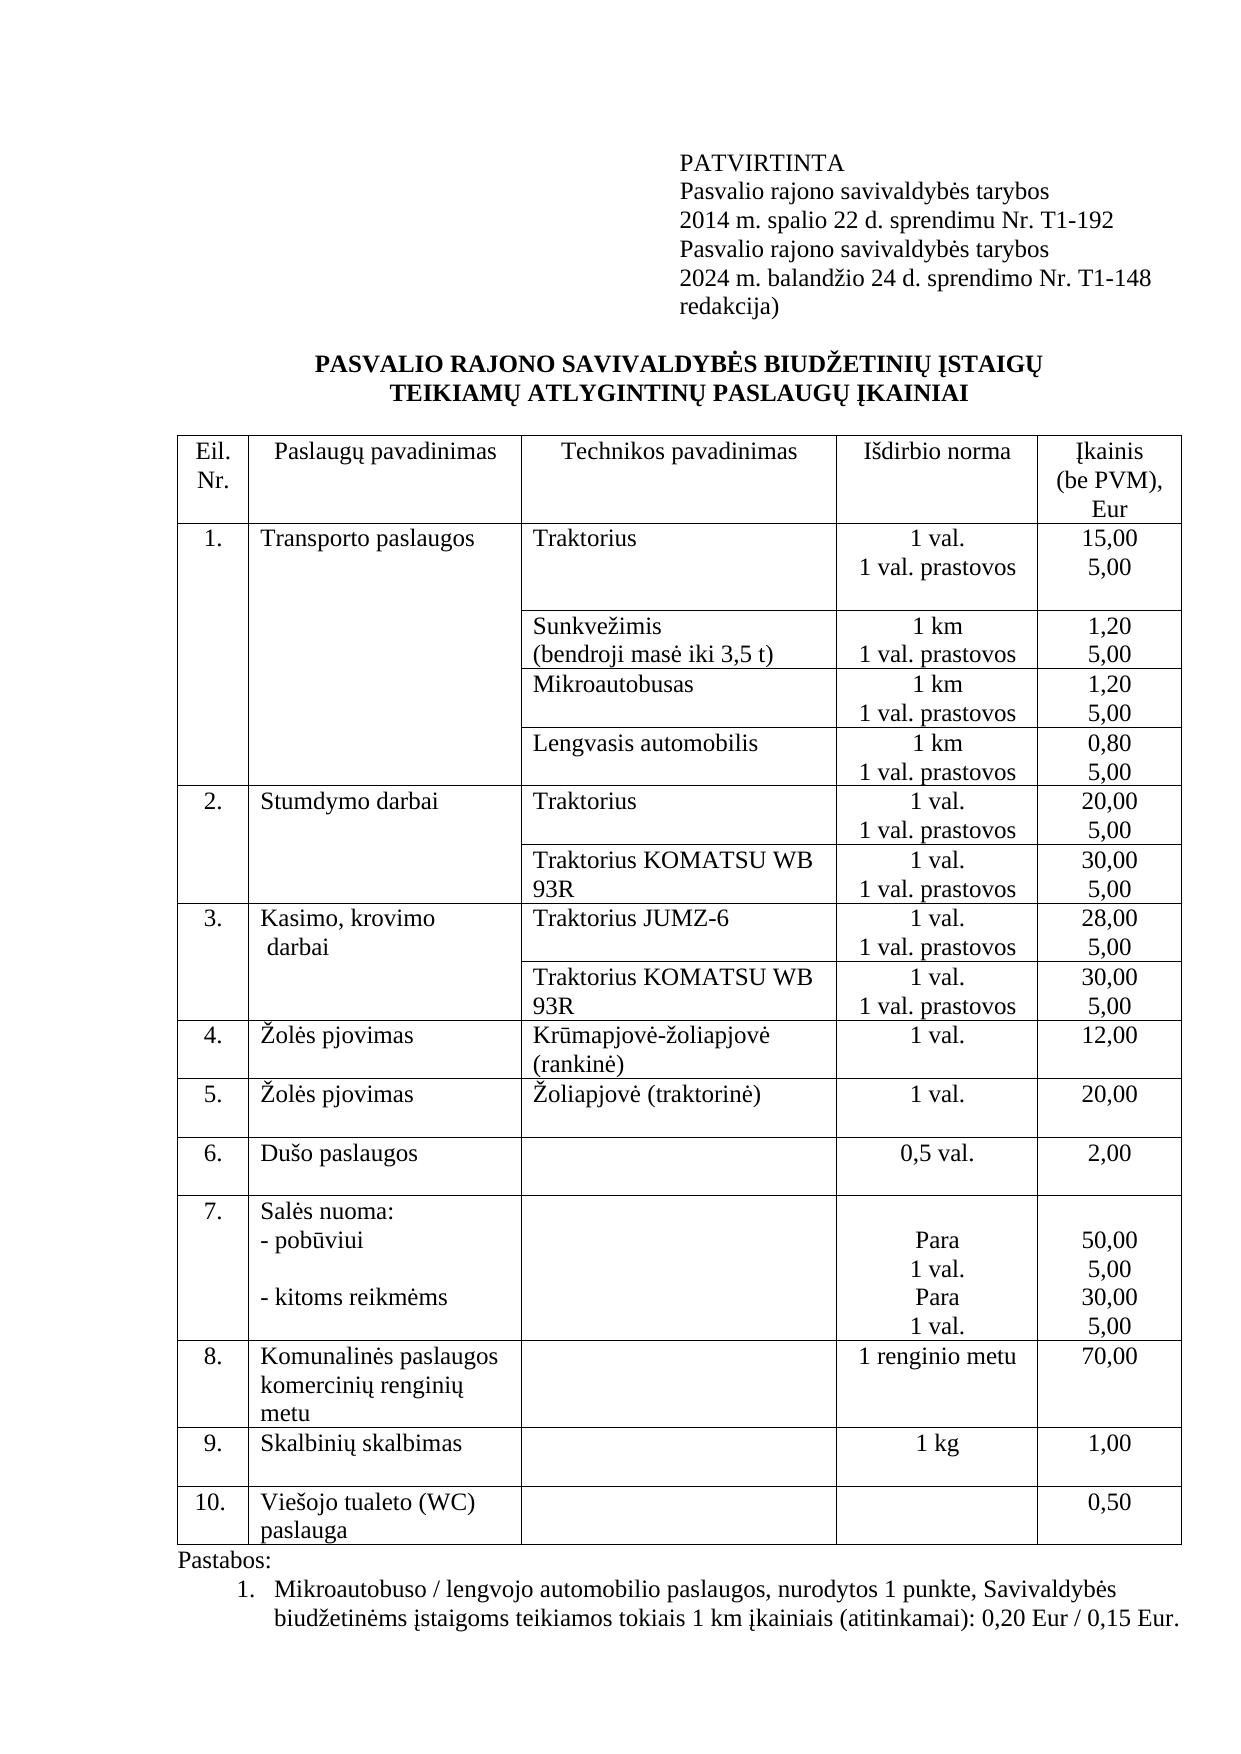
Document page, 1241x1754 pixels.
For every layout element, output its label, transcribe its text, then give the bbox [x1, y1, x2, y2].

table_cell 1 km 1 val. prastovos [837, 669, 1037, 727]
table_cell Kasimo, krovimo darbai [249, 904, 521, 1019]
table_cell Mikroautobusas [522, 669, 836, 727]
table_cell Stumdymo darbai [249, 786, 521, 902]
table_cell 1 val. 1 val. prastovos [837, 904, 1037, 961]
table_cell 1,20 5,00 [1038, 669, 1181, 727]
table_cell 8. [178, 1341, 248, 1427]
table_cell 1 kg [837, 1428, 1037, 1486]
table_cell [522, 1487, 836, 1544]
table_cell 1 km 1 val. prastovos [837, 728, 1037, 785]
table_cell 1 val. [837, 1079, 1037, 1137]
text TEIKIAMŲ ATLYGINTINŲ PASLAUGŲ ĮKAINIAI [177, 378, 1181, 406]
table_header Paslaugų pavadinimas [249, 436, 521, 522]
table_cell [522, 1138, 836, 1195]
table_cell 50,00 5,00 30,00 5,00 [1038, 1196, 1181, 1340]
table_cell [522, 1196, 836, 1340]
table_cell Žolės pjovimas [249, 1079, 521, 1137]
table_cell 1 val. [837, 1021, 1037, 1078]
table_cell [522, 1428, 836, 1486]
table_cell Transporto paslaugos [249, 524, 521, 785]
list Mikroautobuso / lengvojo automobilio paslaugos, nurodytos 1 punkte, Savivaldybės biudžetinėms įstaigoms teikiamos tokiais 1 km įkainiais (atitinkamai): 0,20 Eur / 0,15 Eur. [236, 1574, 1181, 1632]
table_cell 20,00 [1038, 1079, 1181, 1137]
table_cell Viešojo tualeto (WC) paslauga [249, 1487, 521, 1544]
text redakcija) [679, 291, 1181, 320]
table_cell Dušo paslaugos [249, 1138, 521, 1195]
table_cell 10. [178, 1487, 248, 1544]
table_cell Traktorius [522, 786, 836, 844]
table_header Įkainis (be PVM), Eur [1038, 436, 1181, 522]
table_cell Salės nuoma: - pobūviui - kitoms reikmėms [249, 1196, 521, 1340]
table_cell 1,00 [1038, 1428, 1181, 1486]
text Pastabos: [177, 1545, 1181, 1574]
table_cell 1 renginio metu [837, 1341, 1037, 1427]
table_cell Žoliapjovė (traktorinė) [522, 1079, 836, 1137]
table_header Eil. Nr. [178, 436, 248, 522]
table_cell Krūmapjovė-žoliapjovė (rankinė) [522, 1021, 836, 1078]
table_cell 30,00 5,00 [1038, 845, 1181, 902]
text PASVALIO RAJONO SAVIVALDYBĖS BIUDŽETINIŲ ĮSTAIGŲ [177, 349, 1181, 378]
table_header Technikos pavadinimas [522, 436, 836, 522]
table_cell 1 val. 1 val. prastovos [837, 524, 1037, 610]
table_cell Traktorius [522, 524, 836, 610]
text Pasvalio rajono savivaldybės tarybos [679, 234, 1181, 263]
table_cell 20,00 5,00 [1038, 786, 1181, 844]
text Pasvalio rajono savivaldybės tarybos [679, 176, 1181, 205]
table_cell Lengvasis automobilis [522, 728, 836, 785]
table_cell 6. [178, 1138, 248, 1195]
table_cell 0,5 val. [837, 1138, 1037, 1195]
table_cell 4. [178, 1021, 248, 1078]
table_cell 1,20 5,00 [1038, 611, 1181, 668]
table_cell 30,00 5,00 [1038, 962, 1181, 1019]
table_cell 1 val. 1 val. prastovos [837, 786, 1037, 844]
text PATVIRTINTA [679, 148, 1181, 176]
table_cell [837, 1487, 1037, 1544]
table_cell Traktorius KOMATSU WB 93R [522, 962, 836, 1019]
table_cell Žolės pjovimas [249, 1021, 521, 1078]
table_cell 2,00 [1038, 1138, 1181, 1195]
table_cell 15,00 5,00 [1038, 524, 1181, 610]
text 2024 m. balandžio 24 d. sprendimo Nr. T1-148 [679, 263, 1181, 291]
table_cell 0,80 5,00 [1038, 728, 1181, 785]
table_cell [522, 1341, 836, 1427]
table_cell 1 val. 1 val. prastovos [837, 962, 1037, 1019]
table_cell 0,50 [1038, 1487, 1181, 1544]
table_cell 7. [178, 1196, 248, 1340]
table_cell 1. [178, 524, 248, 785]
table_cell 2. [178, 786, 248, 902]
table_cell Traktorius JUMZ-6 [522, 904, 836, 961]
table_cell 12,00 [1038, 1021, 1181, 1078]
table_cell 1 km 1 val. prastovos [837, 611, 1037, 668]
table_cell 5. [178, 1079, 248, 1137]
table_cell 3. [178, 904, 248, 1019]
table_cell Para 1 val. Para 1 val. [837, 1196, 1037, 1340]
table_header Išdirbio norma [837, 436, 1037, 522]
table_cell Komunalinės paslaugos komercinių renginių metu [249, 1341, 521, 1427]
text 2014 m. spalio 22 d. sprendimu Nr. T1-192 [679, 205, 1181, 234]
table_cell 9. [178, 1428, 248, 1486]
table_cell 1 val. 1 val. prastovos [837, 845, 1037, 902]
table_cell 28,00 5,00 [1038, 904, 1181, 961]
table_cell Traktorius KOMATSU WB 93R [522, 845, 836, 902]
table_cell Sunkvežimis (bendroji masė iki 3,5 t) [522, 611, 836, 668]
table_cell Skalbinių skalbimas [249, 1428, 521, 1486]
table_cell 70,00 [1038, 1341, 1181, 1427]
